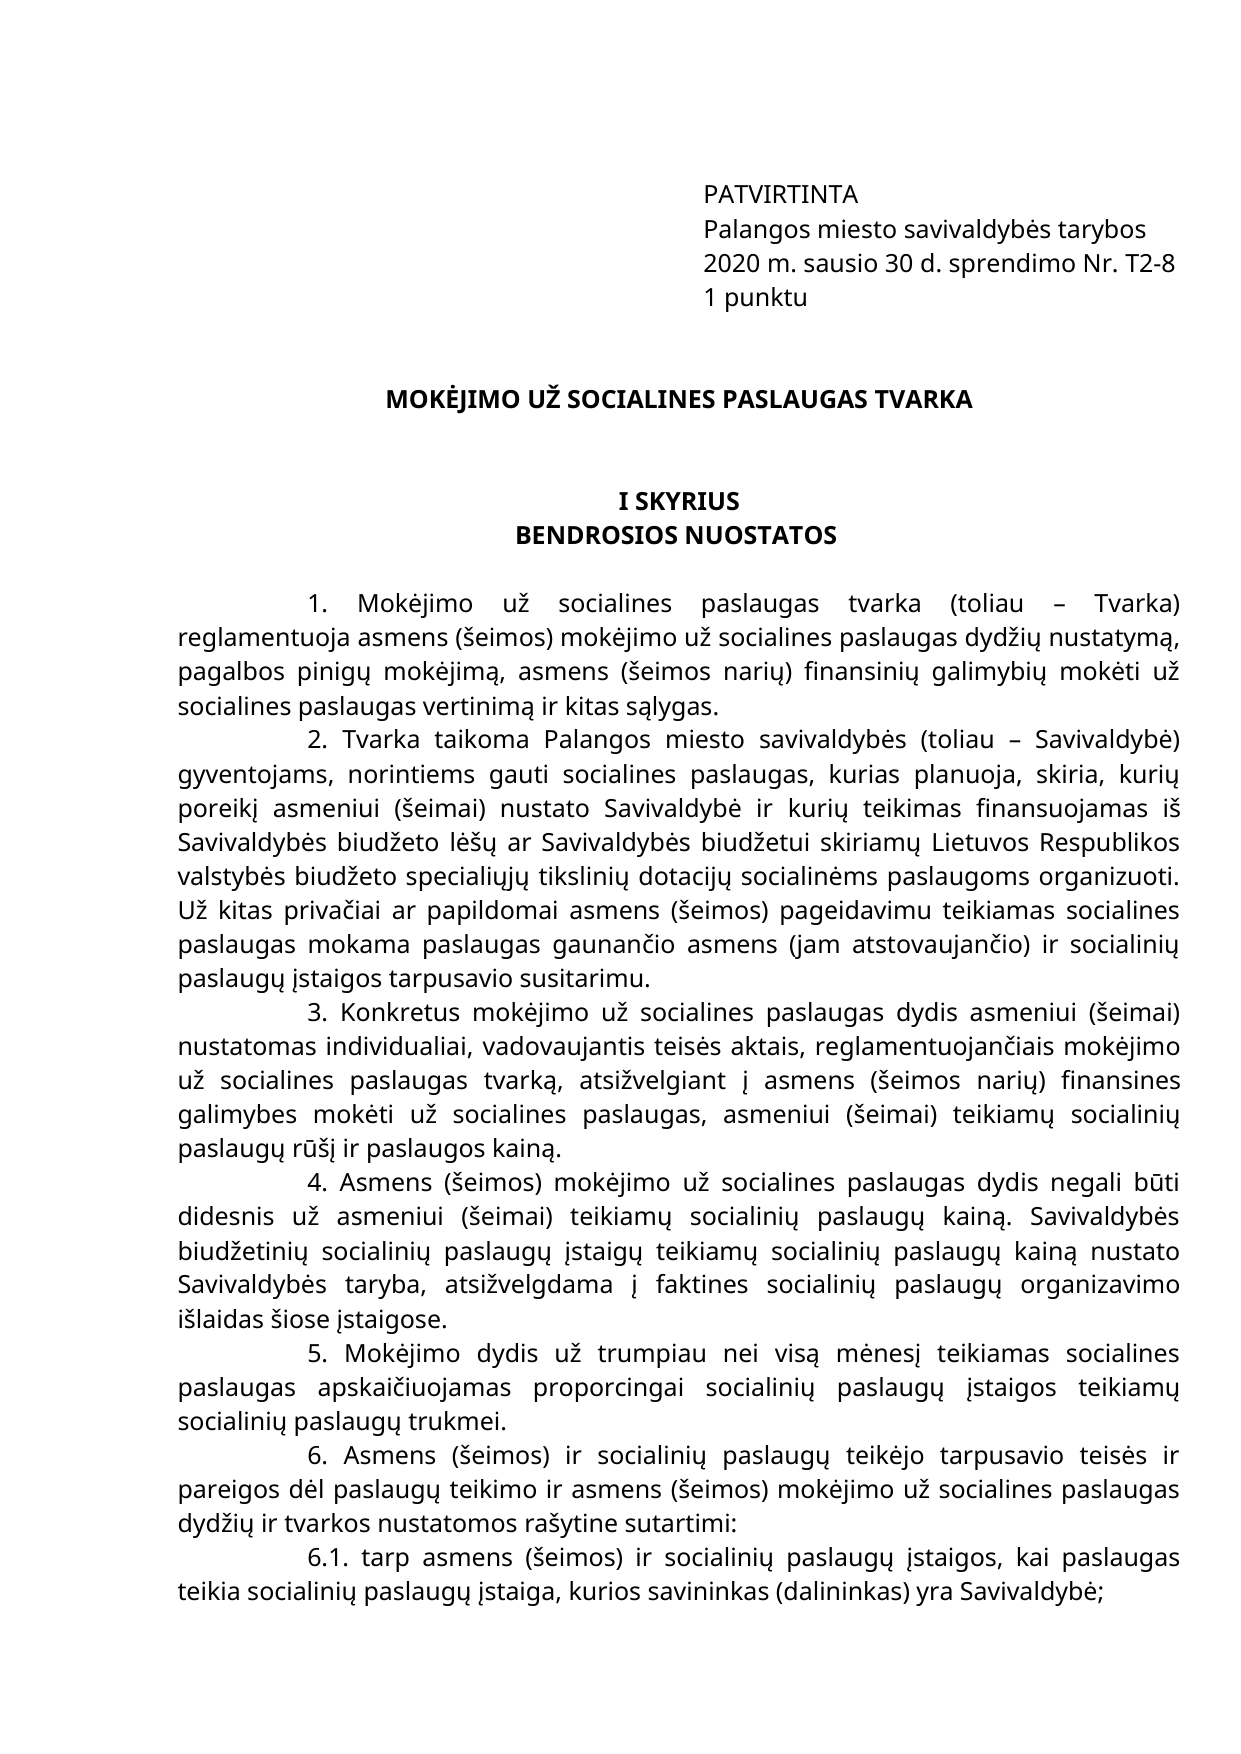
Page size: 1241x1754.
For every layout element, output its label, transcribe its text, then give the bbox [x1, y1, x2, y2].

text 5. Mokėjimo dydis už trumpiau nei visą mėnesį teikiamas socialines paslaugas apskaičiuojamas proporcingai socialinių paslaugų įstaigos teikiamų socialinių paslaugų trukmei. [177, 1335, 1181, 1437]
text 3. Konkretus mokėjimo už socialines paslaugas dydis asmeniui (šeimai) nustatomas individualiai, vadovaujantis teisės aktais, reglamentuojančiais mokėjimo už socialines paslaugas tvarką, atsižvelgiant į asmens (šeimos narių) finansines galimybes mokėti už socialines paslaugas, asmeniui (šeimai) teikiamų socialinių paslaugų rūšį ir paslaugos kainą. [177, 995, 1181, 1165]
text 6.1. tarp asmens (šeimos) ir socialinių paslaugų įstaigos, kai paslaugas teikia socialinių paslaugų įstaiga, kurios savininkas (dalininkas) yra Savivaldybė; [177, 1540, 1181, 1608]
text PATVIRTINTA [177, 177, 1181, 211]
text Palangos miesto savivaldybės tarybos [177, 211, 1181, 245]
text 2020 m. sausio 30 d. sprendimo Nr. T2-8 [177, 245, 1181, 279]
text 1. Mokėjimo už socialines paslaugas tvarka (toliau – Tvarka) reglamentuoja asmens (šeimos) mokėjimo už socialines paslaugas dydžių nustatymą, pagalbos pinigų mokėjimą, asmens (šeimos narių) finansinių galimybių mokėti už socialines paslaugas vertinimą ir kitas sąlygas. [177, 586, 1181, 722]
text 2. Tvarka taikoma Palangos miesto savivaldybės (toliau – Savivaldybė) gyventojams, norintiems gauti socialines paslaugas, kurias planuoja, skiria, kurių poreikį asmeniui (šeimai) nustato Savivaldybė ir kurių teikimas finansuojamas iš Savivaldybės biudžeto lėšų ar Savivaldybės biudžetui skiriamų Lietuvos Respublikos valstybės biudžeto specialiųjų tikslinių dotacijų socialinėms paslaugoms organizuoti. Už kitas privačiai ar papildomai asmens (šeimos) pageidavimu teikiamas socialines paslaugas mokama paslaugas gaunančio asmens (jam atstovaujančio) ir socialinių paslaugų įstaigos tarpusavio susitarimu. [177, 722, 1181, 995]
text 6. Asmens (šeimos) ir socialinių paslaugų teikėjo tarpusavio teisės ir pareigos dėl paslaugų teikimo ir asmens (šeimos) mokėjimo už socialines paslaugas dydžių ir tvarkos nustatomos rašytine sutartimi: [177, 1437, 1181, 1540]
text 1 punktu [177, 279, 1181, 313]
text 4. Asmens (šeimos) mokėjimo už socialines paslaugas dydis negali būti didesnis už asmeniui (šeimai) teikiamų socialinių paslaugų kainą. Savivaldybės biudžetinių socialinių paslaugų įstaigų teikiamų socialinių paslaugų kainą nustato Savivaldybės taryba, atsižvelgdama į faktines socialinių paslaugų organizavimo išlaidas šiose įstaigose. [177, 1165, 1181, 1335]
text mokėjimo už socialines paslaugas tvarkA [177, 382, 1181, 416]
text I SKYRIUS BENDROSIOS NUOSTATOS [177, 484, 1181, 552]
